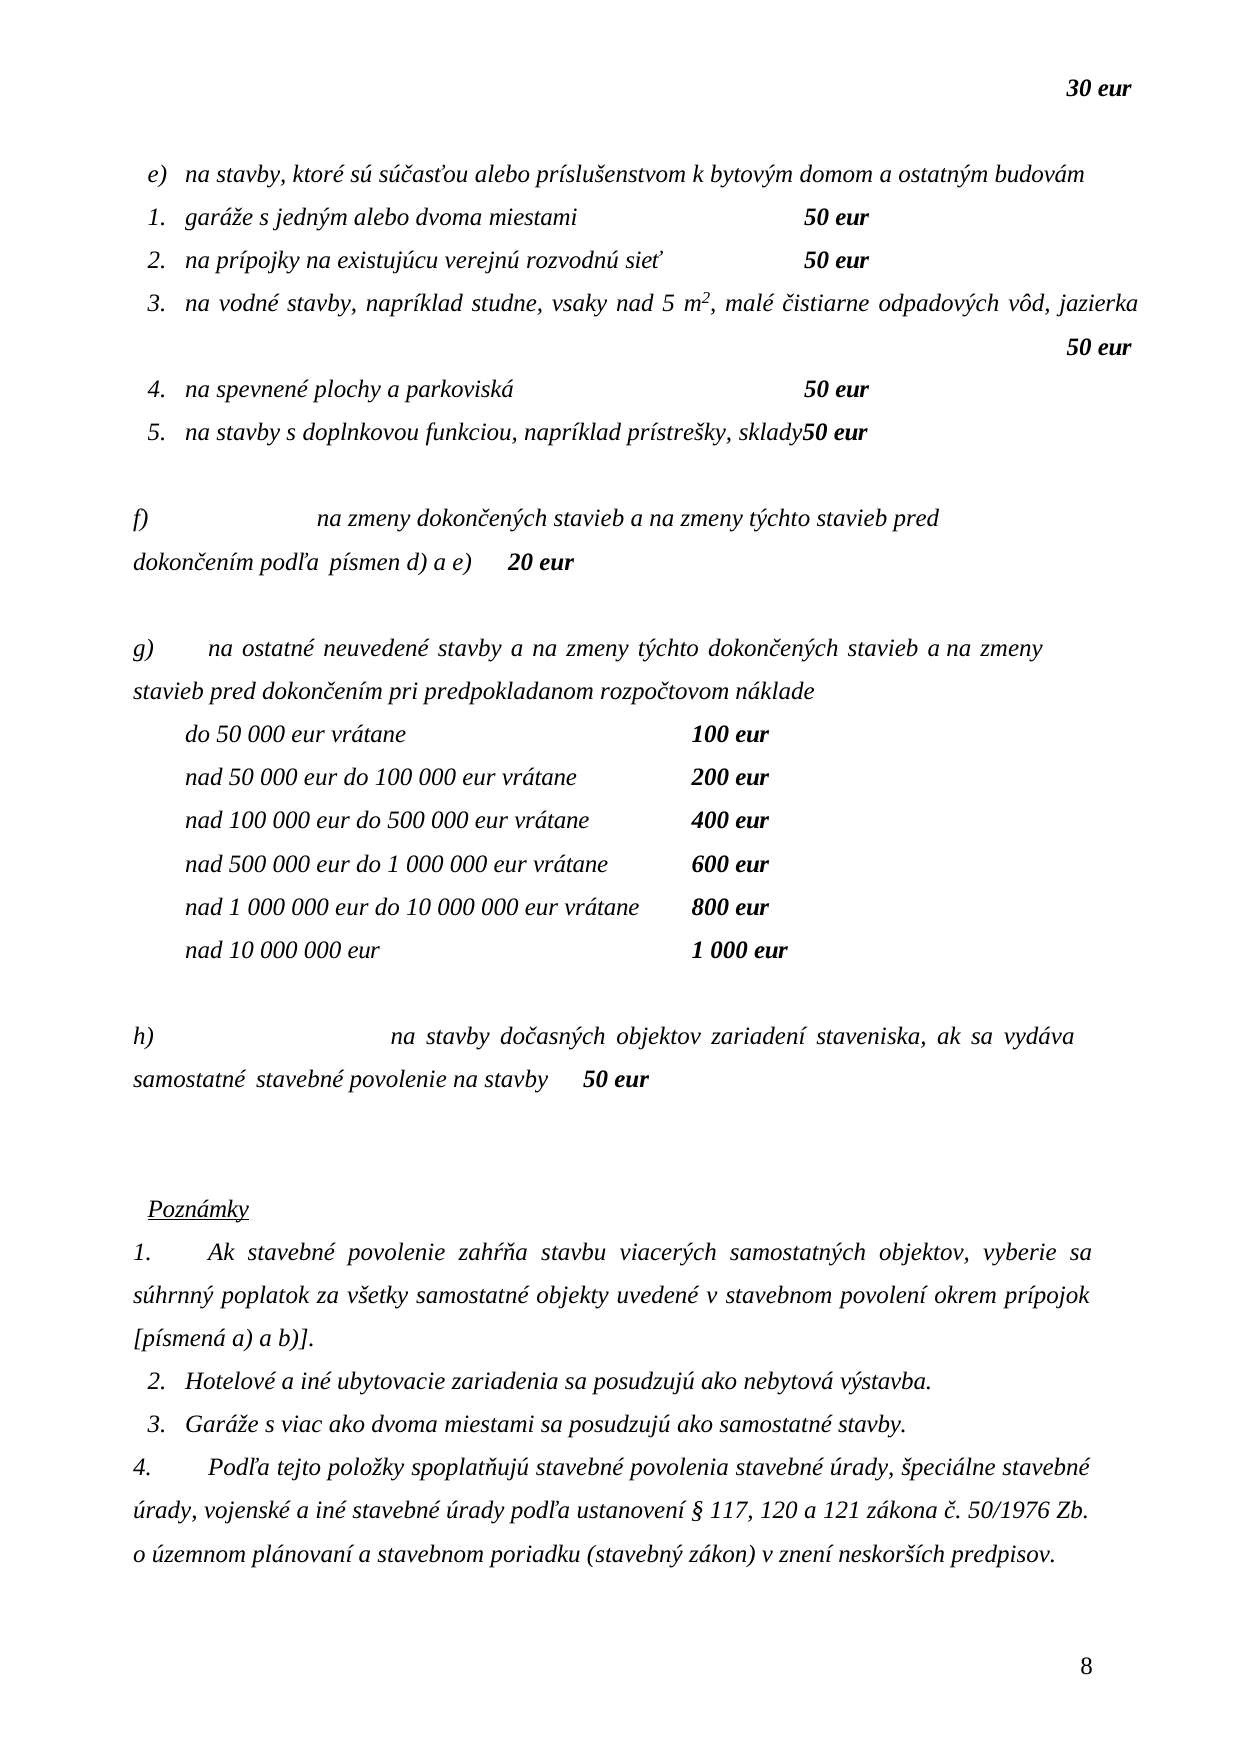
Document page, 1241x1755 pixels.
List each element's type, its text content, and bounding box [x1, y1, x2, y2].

list na spevnené plochy a parkoviská 50 eur [147, 374, 1152, 403]
list na stavby dočasných objektov zariadení staveniska, ak sa vydáva samostatné stavebné povolenie na stavby 50 eur [133, 1021, 1104, 1093]
text nad 10 000 000 eur 1 000 eur [185, 935, 1152, 964]
list Podľa tejto položky spoplatňujú stavebné povolenia stavebné úrady, špeciálne stavebné úrady, vojenské a iné stavebné úrady podľa ustanovení § 117, 120 a 121 zákona č. 50/1976 Zb. o územnom plánovaní a stavebnom poriadku (stavebný zákon) v znení neskorších predpisov. [133, 1452, 1093, 1567]
list na stavby, ktoré sú súčasťou alebo príslušenstvom k bytovým domom a ostatným budovám [147, 159, 1152, 187]
list garáže s jedným alebo dvoma miestami 50 eur [147, 202, 1152, 231]
list na stavby s doplnkovou funkciou, napríklad prístrešky, sklady50 eur [147, 417, 1152, 446]
list na vodné stavby, napríklad studne, vsaky nad 5 m2, malé čistiarne odpadových vôd, jazierka [147, 288, 1152, 317]
text do 50 000 eur vrátane 100 eur [185, 719, 1152, 748]
text Poznámky [147, 1194, 1152, 1222]
text nad 1 000 000 eur do 10 000 000 eur vrátane 800 eur [185, 892, 1152, 921]
list Garáže s viac ako dvoma miestami sa posudzujú ako samostatné stavby. [147, 1409, 1152, 1438]
text nad 50 000 eur do 100 000 eur vrátane 200 eur [185, 762, 1152, 791]
subtitle 30 eur [1066, 73, 1152, 102]
subtitle 50 eur [1066, 332, 1152, 360]
text nad 100 000 eur do 500 000 eur vrátane 400 eur [185, 806, 1152, 834]
list na prípojky na existujúcu verejnú rozvodnú sieť 50 eur [147, 245, 1152, 274]
list Hotelové a iné ubytovacie zariadenia sa posudzujú ako nebytová výstavba. [147, 1366, 1152, 1395]
list na ostatné neuvedené stavby a na zmeny týchto dokončených stavieb a na zmeny stavieb pred dokončením pri predpokladanom rozpočtovom náklade [133, 633, 1104, 705]
list Ak stavebné povolenie zahŕňa stavbu viacerých samostatných objektov, vyberie sa súhrnný poplatok za všetky samostatné objekty uvedené v stavebnom povolení okrem prípojok [písmená a) a b)]. [133, 1237, 1093, 1352]
text nad 500 000 eur do 1 000 000 eur vrátane 600 eur [185, 849, 1152, 877]
list na zmeny dokončených stavieb a na zmeny týchto stavieb pred dokončením podľa písmen d) a e) 20 eur [133, 503, 1029, 575]
